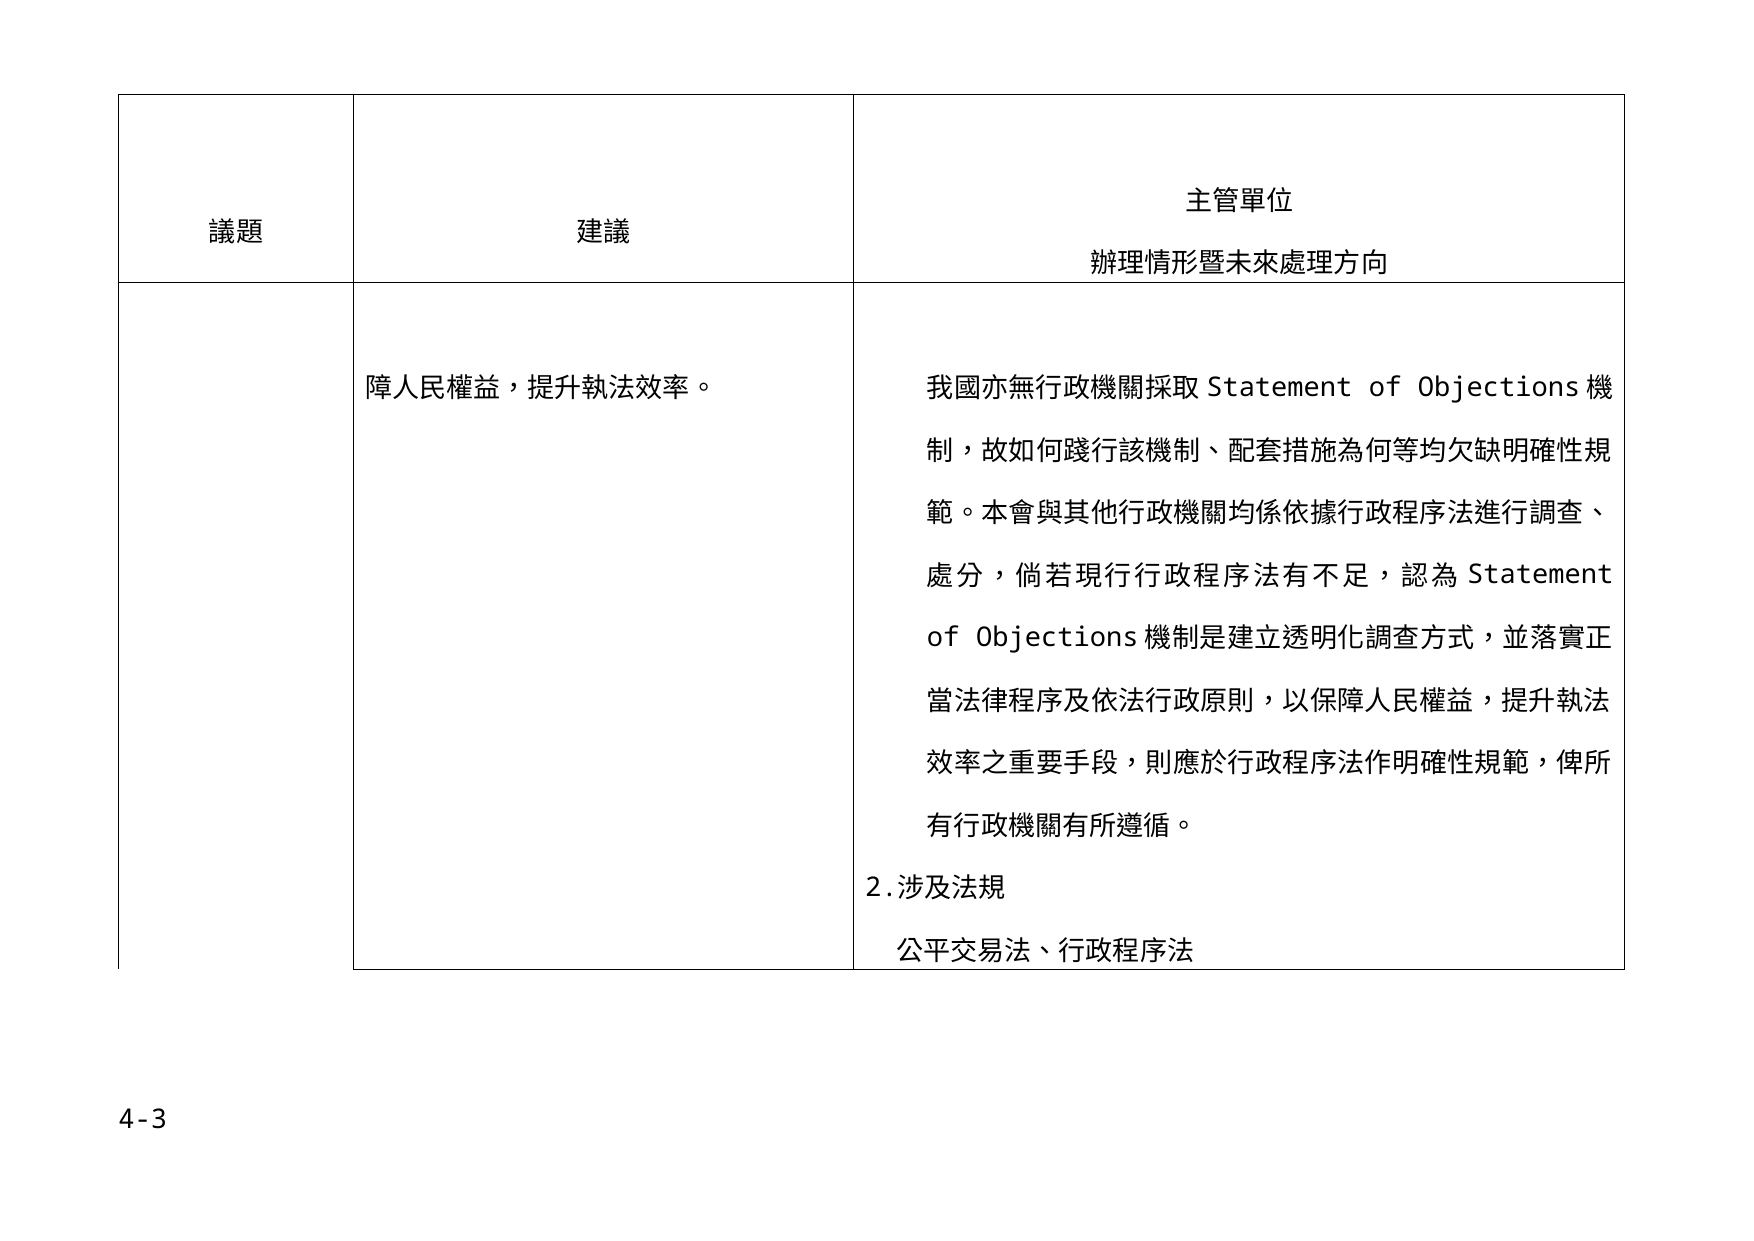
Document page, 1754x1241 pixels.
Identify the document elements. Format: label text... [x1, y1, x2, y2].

table_header 議題 [119, 95, 353, 282]
table_cell 我國亦無行政機關採取Statement of Objections機制，故如何踐行該機制、配套措施為何等均欠缺明確性規範。本會與其他行政機關均係依據行政程序法進行調查、處分，倘若現行行政程序法有不足，認為Statement of Objections機制是建立透明化調查方式，並落實正當法律程序及依法行政原則，以保障人民權益，提升執法效率之重要手段，則應於行政程序法作明確性規範，俾所有行政機關有所遵循。 2.涉及法規 公平交易法、行政程序法 [854, 283, 1624, 969]
table_header 主管單位 辦理情形暨未來處理方向 [854, 95, 1624, 282]
table_cell 障人民權益，提升執法效率。 [354, 283, 853, 969]
table_header 建議 [354, 95, 853, 282]
table_cell [119, 283, 353, 969]
